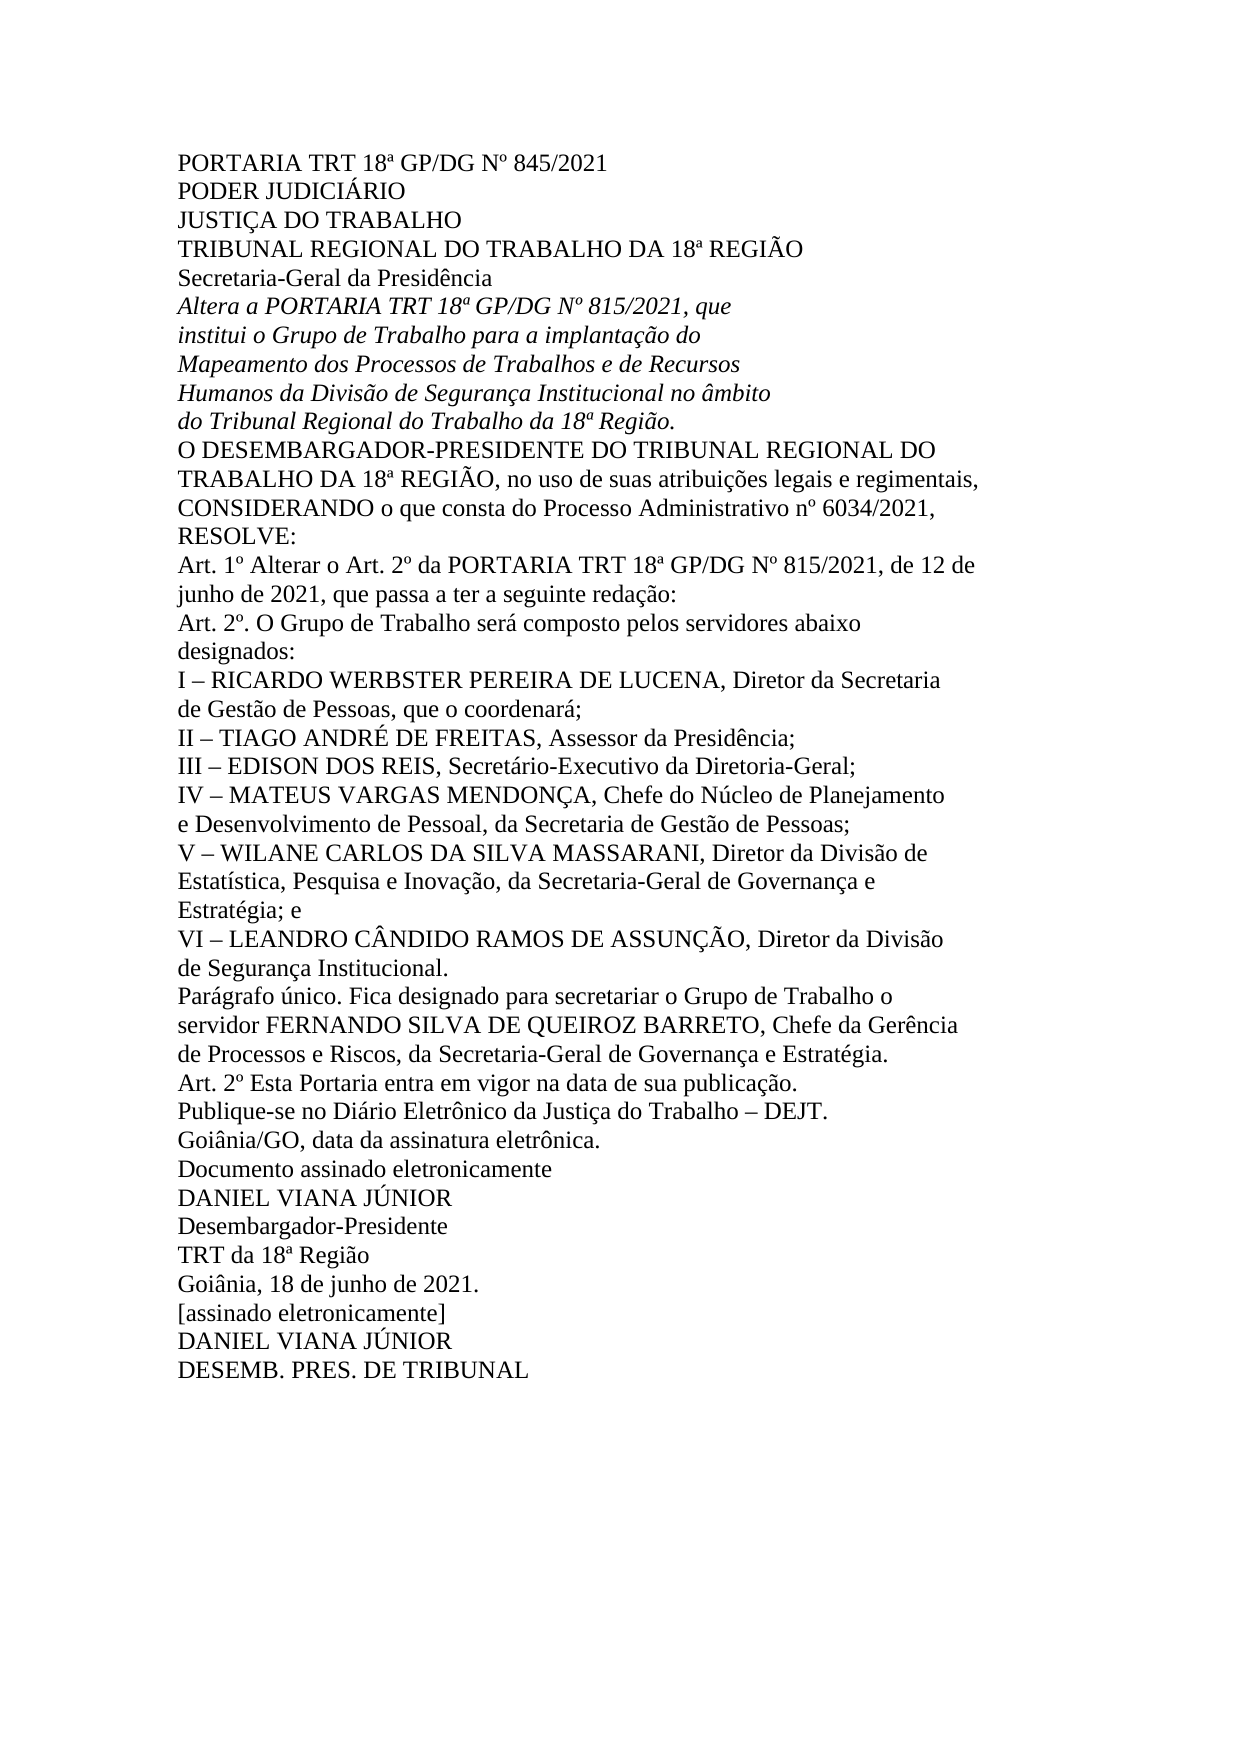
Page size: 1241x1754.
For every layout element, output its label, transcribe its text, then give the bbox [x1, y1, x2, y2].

text de Gestão de Pessoas, que o coordenará; [177, 694, 1063, 723]
text Parágrafo único. Fica designado para secretariar o Grupo de Trabalho o [177, 981, 1063, 1010]
text TRT da 18ª Região [177, 1240, 1063, 1269]
text CONSIDERANDO o que consta do Processo Administrativo nº 6034/2021, [177, 493, 1063, 521]
text institui o Grupo de Trabalho para a implantação do [177, 320, 1063, 349]
text O DESEMBARGADOR-PRESIDENTE DO TRIBUNAL REGIONAL DO [177, 435, 1063, 464]
text TRABALHO DA 18ª REGIÃO, no uso de suas atribuições legais e regimentais, [177, 464, 1063, 493]
text DANIEL VIANA JÚNIOR [177, 1183, 1063, 1211]
text Altera a PORTARIA TRT 18ª GP/DG Nº 815/2021, que [177, 291, 1063, 320]
text designados: [177, 636, 1063, 665]
text [assinado eletronicamente] [177, 1298, 1063, 1326]
text Goiânia, 18 de junho de 2021. [177, 1269, 1063, 1298]
text Mapeamento dos Processos de Trabalhos e de Recursos [177, 349, 1063, 378]
text Secretaria-Geral da Presidência [177, 263, 1063, 291]
text VI – LEANDRO CÂNDIDO RAMOS DE ASSUNÇÃO, Diretor da Divisão [177, 924, 1063, 953]
text I – RICARDO WERBSTER PEREIRA DE LUCENA, Diretor da Secretaria [177, 665, 1063, 694]
text Art. 1º Alterar o Art. 2º da PORTARIA TRT 18ª GP/DG Nº 815/2021, de 12 de [177, 550, 1063, 579]
text e Desenvolvimento de Pessoal, da Secretaria de Gestão de Pessoas; [177, 809, 1063, 838]
text DANIEL VIANA JÚNIOR [177, 1326, 1063, 1355]
text DESEMB. PRES. DE TRIBUNAL [177, 1355, 1063, 1384]
text de Processos e Riscos, da Secretaria-Geral de Governança e Estratégia. [177, 1039, 1063, 1068]
text III – EDISON DOS REIS, Secretário-Executivo da Diretoria-Geral; [177, 751, 1063, 780]
text Art. 2º. O Grupo de Trabalho será composto pelos servidores abaixo [177, 608, 1063, 636]
text Estratégia; e [177, 895, 1063, 924]
text servidor FERNANDO SILVA DE QUEIROZ BARRETO, Chefe da Gerência [177, 1010, 1063, 1039]
text PORTARIA TRT 18ª GP/DG Nº 845/2021 [177, 148, 1063, 176]
text junho de 2021, que passa a ter a seguinte redação: [177, 579, 1063, 608]
text Documento assinado eletronicamente [177, 1154, 1063, 1183]
text Publique-se no Diário Eletrônico da Justiça do Trabalho – DEJT. [177, 1096, 1063, 1125]
text Art. 2º Esta Portaria entra em vigor na data de sua publicação. [177, 1068, 1063, 1096]
text IV – MATEUS VARGAS MENDONÇA, Chefe do Núcleo de Planejamento [177, 780, 1063, 809]
text Goiânia/GO, data da assinatura eletrônica. [177, 1125, 1063, 1154]
text RESOLVE: [177, 521, 1063, 550]
text TRIBUNAL REGIONAL DO TRABALHO DA 18ª REGIÃO [177, 234, 1063, 263]
text V – WILANE CARLOS DA SILVA MASSARANI, Diretor da Divisão de [177, 838, 1063, 866]
text Humanos da Divisão de Segurança Institucional no âmbito [177, 378, 1063, 406]
text do Tribunal Regional do Trabalho da 18ª Região. [177, 406, 1063, 435]
text Desembargador-Presidente [177, 1211, 1063, 1240]
text PODER JUDICIÁRIO [177, 176, 1063, 205]
text de Segurança Institucional. [177, 953, 1063, 981]
text Estatística, Pesquisa e Inovação, da Secretaria-Geral de Governança e [177, 866, 1063, 895]
text JUSTIÇA DO TRABALHO [177, 205, 1063, 234]
text II – TIAGO ANDRÉ DE FREITAS, Assessor da Presidência; [177, 723, 1063, 751]
